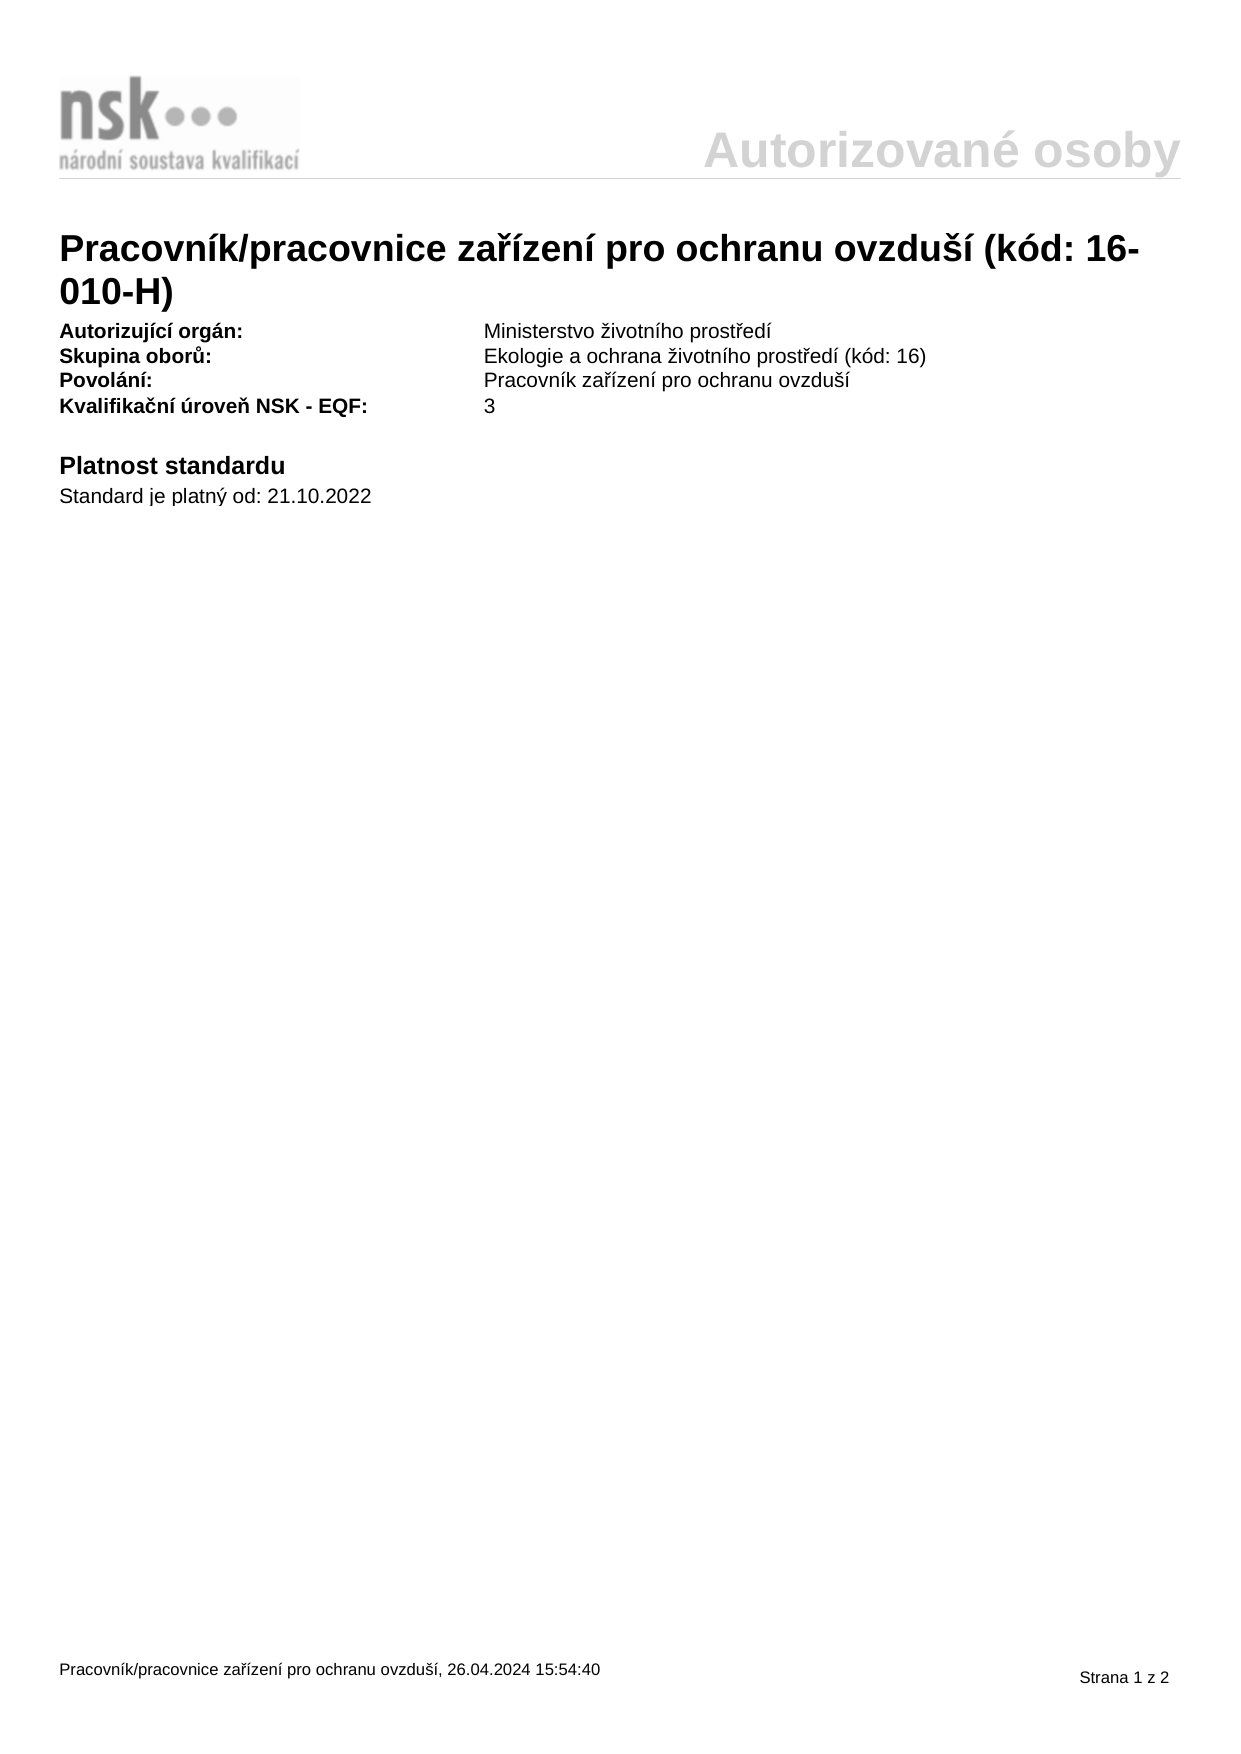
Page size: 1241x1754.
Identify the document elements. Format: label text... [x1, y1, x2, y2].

table_cell [626, 806, 862, 1106]
table_cell [1169, 1660, 1181, 1696]
table_cell [484, 172, 620, 178]
table_cell Skupina oborů: [59, 344, 483, 368]
table_cell [59, 179, 1181, 196]
table_cell Pracovník/pracovnice zařízení pro ochranu ovzduší, 26.04.2024 15:54:40 [59, 1660, 862, 1696]
table_cell [620, 1106, 626, 1383]
table_cell Autorizující orgán: [59, 319, 483, 343]
table_cell [626, 418, 862, 447]
table_cell Platnost standardu [59, 448, 1181, 483]
table_cell [620, 506, 626, 806]
table_cell [862, 1106, 1169, 1383]
table_cell [484, 313, 620, 319]
table_cell Kvalifikační úroveň NSK - EQF: [59, 394, 483, 417]
table_cell [484, 418, 620, 447]
table_cell [1169, 1384, 1181, 1659]
table_cell 3 [484, 394, 1181, 417]
table_cell [484, 1384, 620, 1659]
table_cell [484, 196, 620, 224]
table_cell [620, 1384, 626, 1659]
table_cell [1169, 418, 1181, 447]
table_cell [626, 196, 862, 224]
table_cell Povolání: [59, 368, 483, 392]
table_cell [59, 1106, 483, 1383]
table_cell [59, 313, 483, 319]
table_cell [1169, 196, 1181, 224]
table_cell Ministerstvo životního prostředí [484, 319, 1181, 344]
table_cell [59, 196, 483, 224]
table_cell Ekologie a ochrana životního prostředí (kód: 16) [484, 344, 1181, 368]
table_cell [484, 806, 620, 1106]
table_cell [59, 418, 483, 447]
table_cell [59, 172, 483, 178]
table_cell [862, 806, 1169, 1106]
table_cell [1169, 1106, 1181, 1383]
table_cell [1169, 313, 1181, 319]
table_cell [484, 506, 620, 806]
table_cell Standard je platný od: 21.10.2022 [59, 484, 1181, 506]
table_cell [862, 1384, 1169, 1659]
table_cell [626, 1384, 862, 1659]
table_cell [59, 1384, 483, 1659]
table_cell [1169, 806, 1181, 1106]
picture [58, 59, 621, 172]
table_header [621, 59, 626, 172]
table_cell [620, 196, 626, 224]
table_cell [862, 506, 1169, 806]
table_cell [862, 418, 1169, 447]
table_cell [626, 313, 862, 319]
table_header Autorizované osoby [626, 59, 1181, 178]
table_cell [59, 506, 483, 806]
table_cell [620, 806, 626, 1106]
table_cell [620, 418, 626, 447]
table_cell [59, 806, 483, 1106]
table_cell Pracovník/pracovnice zařízení pro ochranu ovzduší (kód: 16-010-H) [59, 224, 1181, 313]
table_cell [626, 506, 862, 806]
table_cell [862, 196, 1169, 224]
table_cell [626, 1106, 862, 1383]
table_cell Strana 1 z 2 [862, 1660, 1169, 1696]
table_cell [862, 313, 1169, 319]
table_cell Pracovník zařízení pro ochranu ovzduší [484, 368, 1181, 393]
table_cell [484, 1106, 620, 1383]
table_cell [1169, 506, 1181, 806]
